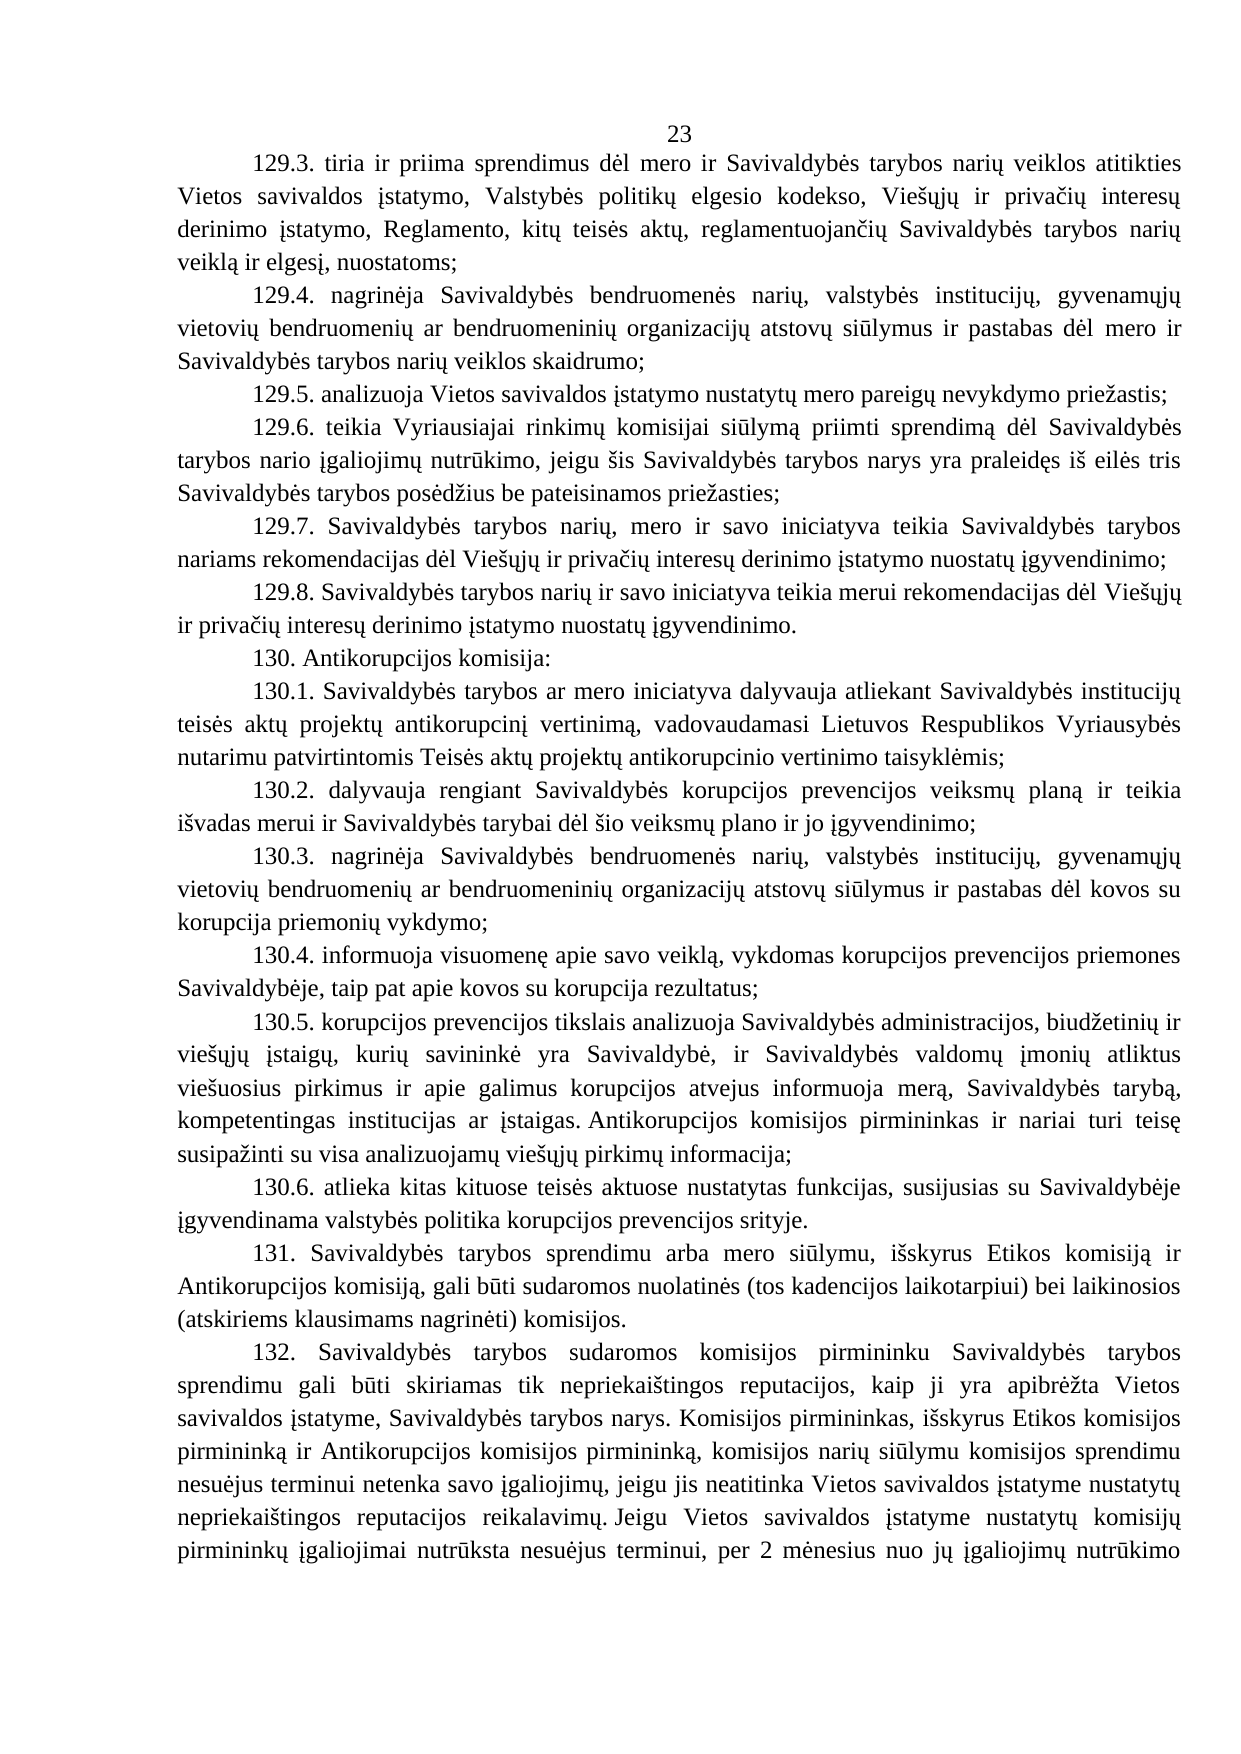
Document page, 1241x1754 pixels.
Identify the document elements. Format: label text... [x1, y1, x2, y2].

text 130.6. atlieka kitas kituose teisės aktuose nustatytas funkcijas, susijusias su Savivaldybėje įgyvendinama valstybės politika korupcijos prevencijos srityje. [177, 1172, 1182, 1233]
text 129.4. nagrinėja Savivaldybės bendruomenės narių, valstybės institucijų, gyvenamųjų vietovių bendruomenių ar bendruomeninių organizacijų atstovų siūlymus ir pastabas dėl mero ir Savivaldybės tarybos narių veiklos skaidrumo; [177, 280, 1182, 375]
text 132. Savivaldybės tarybos sudaromos komisijos pirmininku Savivaldybės tarybos sprendimu gali būti skiriamas tik nepriekaištingos reputacijos, kaip ji yra apibrėžta Vietos savivaldos įstatyme, Savivaldybės tarybos narys. Komisijos pirmininkas, išskyrus Etikos komisijos pirmininką ir Antikorupcijos komisijos pirmininką, komisijos narių siūlymu komisijos sprendimu nesuėjus terminui netenka savo įgaliojimų, jeigu jis neatitinka Vietos savivaldos įstatyme nustatytų nepriekaištingos reputacijos reikalavimų. Jeigu Vietos savivaldos įstatyme nustatytų komisijų pirmininkų įgaliojimai nutrūksta nesuėjus terminui, per 2 mėnesius nuo jų įgaliojimų nutrūkimo [177, 1337, 1182, 1564]
text 129.3. tiria ir priima sprendimus dėl mero ir Savivaldybės tarybos narių veiklos atitikties Vietos savivaldos įstatymo, Valstybės politikų elgesio kodekso, Viešųjų ir privačių interesų derinimo įstatymo, Reglamento, kitų teisės aktų, reglamentuojančių Savivaldybės tarybos narių veiklą ir elgesį, nuostatoms; [177, 148, 1182, 276]
text 130.2. dalyvauja rengiant Savivaldybės korupcijos prevencijos veiksmų planą ir teikia išvadas merui ir Savivaldybės tarybai dėl šio veiksmų plano ir jo įgyvendinimo; [177, 775, 1182, 837]
text 130.1. Savivaldybės tarybos ar mero iniciatyva dalyvauja atliekant Savivaldybės institucijų teisės aktų projektų antikorupcinį vertinimą, vadovaudamasi Lietuvos Respublikos Vyriausybės nutarimu patvirtintomis Teisės aktų projektų antikorupcinio vertinimo taisyklėmis; [177, 676, 1182, 771]
text 129.8. Savivaldybės tarybos narių ir savo iniciatyva teikia merui rekomendacijas dėl Viešųjų ir privačių interesų derinimo įstatymo nuostatų įgyvendinimo. [177, 577, 1182, 639]
text 130.5. korupcijos prevencijos tikslais analizuoja Savivaldybės administracijos, biudžetinių ir viešųjų įstaigų, kurių savininkė yra Savivaldybė, ir Savivaldybės valdomų įmonių atliktus viešuosius pirkimus ir apie galimus korupcijos atvejus informuoja merą, Savivaldybės tarybą, kompetentingas institucijas ar įstaigas. Antikorupcijos komisijos pirmininkas ir nariai turi teisę susipažinti su visa analizuojamų viešųjų pirkimų informacija; [177, 1007, 1182, 1167]
text 129.7. Savivaldybės tarybos narių, mero ir savo iniciatyva teikia Savivaldybės tarybos nariams rekomendacijas dėl Viešųjų ir privačių interesų derinimo įstatymo nuostatų įgyvendinimo; [177, 511, 1182, 573]
text 129.5. analizuoja Vietos savivaldos įstatymo nustatytų mero pareigų nevykdymo priežastis; [177, 379, 1182, 408]
text 130.3. nagrinėja Savivaldybės bendruomenės narių, valstybės institucijų, gyvenamųjų vietovių bendruomenių ar bendruomeninių organizacijų atstovų siūlymus ir pastabas dėl kovos su korupcija priemonių vykdymo; [177, 841, 1182, 936]
text 131. Savivaldybės tarybos sprendimu arba mero siūlymu, išskyrus Etikos komisiją ir Antikorupcijos komisiją, gali būti sudaromos nuolatinės (tos kadencijos laikotarpiui) bei laikinosios (atskiriems klausimams nagrinėti) komisijos. [177, 1238, 1182, 1332]
text 130. Antikorupcijos komisija: [177, 643, 1182, 672]
text 129.6. teikia Vyriausiajai rinkimų komisijai siūlymą priimti sprendimą dėl Savivaldybės tarybos nario įgaliojimų nutrūkimo, jeigu šis Savivaldybės tarybos narys yra praleidęs iš eilės tris Savivaldybės tarybos posėdžius be pateisinamos priežasties; [177, 412, 1182, 507]
text 130.4. informuoja visuomenę apie savo veiklą, vykdomas korupcijos prevencijos priemones Savivaldybėje, taip pat apie kovos su korupcija rezultatus; [177, 941, 1182, 1002]
